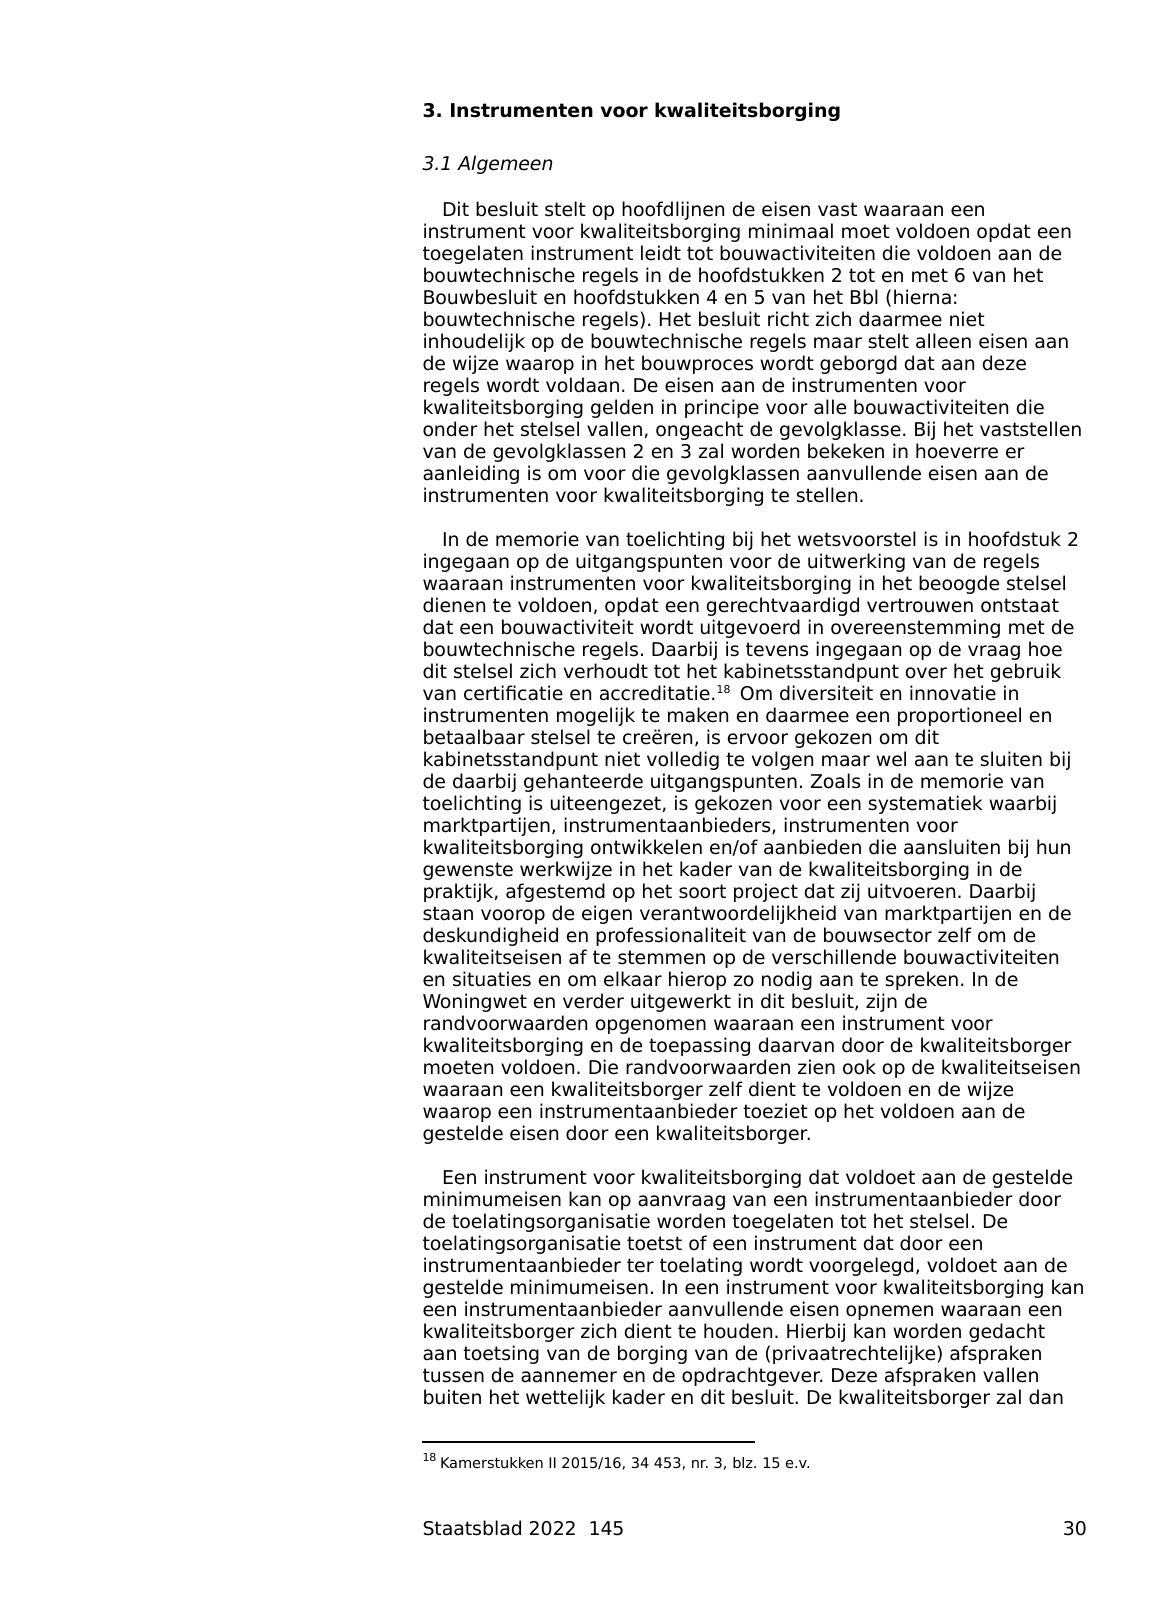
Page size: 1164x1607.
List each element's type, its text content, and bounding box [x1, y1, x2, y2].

text In de memorie van toelichting bij het wetsvoorstel is in hoofdstuk 2 ingegaan op de uitgangspunten voor de uitwerking van de regels waaraan instrumenten voor kwaliteitsborging in het beoogde stelsel dienen te voldoen, opdat een gerechtvaardigd vertrouwen ontstaat dat een bouwactiviteit wordt uitgevoerd in overeenstemming met de bouwtechnische regels. Daarbij is tevens ingegaan op de vraag hoe dit stelsel zich verhoudt tot het kabinetsstandpunt over het gebruik van certificatie en accreditatie. Om diversiteit en innovatie in instrumenten mogelijk te maken en daarmee een proportioneel en betaalbaar stelsel te creëren, is ervoor gekozen om dit kabinetsstandpunt niet volledig te volgen maar wel aan te sluiten bij de daarbij gehanteerde uitgangspunten. Zoals in de memorie van toelichting is uiteengezet, is gekozen voor een systematiek waarbij marktpartijen, instrumentaanbieders, instrumenten voor kwaliteitsborging ontwikkelen en/of aanbieden die aansluiten bij hun gewenste werkwijze in het kader van de kwaliteitsborging in de praktijk, afgestemd op het soort project dat zij uitvoeren. Daarbij staan voorop de eigen verantwoordelijkheid van marktpartijen en de deskundigheid en professionaliteit van de bouwsector zelf om de kwaliteitseisen af te stemmen op de verschillende bouwactiviteiten en situaties en om elkaar hierop zo nodig aan te spreken. In de Woningwet en verder uitgewerkt in dit besluit, zijn de randvoorwaarden opgenomen waaraan een instrument voor kwaliteitsborging en de toepassing daarvan door de kwaliteitsborger moeten voldoen. Die randvoorwaarden zien ook op de kwaliteitseisen waaraan een kwaliteitsborger zelf dient te voldoen en de wijze waarop een instrumentaanbieder toeziet op het voldoen aan de gestelde eisen door een kwaliteitsborger. [422, 529, 1087, 1145]
subtitle 3.1 Algemeen [422, 152, 1087, 174]
text Kamerstukken II 2015/16, 34 453, nr. 3, blz. 15 e.v. [422, 1451, 1087, 1473]
text Een instrument voor kwaliteitsborging dat voldoet aan de gestelde minimumeisen kan op aanvraag van een instrumentaanbieder door de toelatingsorganisatie worden toegelaten tot het stelsel. De toelatingsorganisatie toetst of een instrument dat door een instrumentaanbieder ter toelating wordt voorgelegd, voldoet aan de gestelde minimumeisen. In een instrument voor kwaliteitsborging kan een instrumentaanbieder aanvullende eisen opnemen waaraan een kwaliteitsborger zich dient te houden. Hierbij kan worden gedacht aan toetsing van de borging van de (privaatrechtelijke) afspraken tussen de aannemer en de opdrachtgever. Deze afspraken vallen buiten het wettelijk kader en dit besluit. De kwaliteitsborger zal dan [422, 1167, 1087, 1409]
text Dit besluit stelt op hoofdlijnen de eisen vast waaraan een instrument voor kwaliteitsborging minimaal moet voldoen opdat een toegelaten instrument leidt tot bouwactiviteiten die voldoen aan de bouwtechnische regels in de hoofdstukken 2 tot en met 6 van het Bouwbesluit en hoofdstukken 4 en 5 van het Bbl (hierna: bouwtechnische regels). Het besluit richt zich daarmee niet inhoudelijk op de bouwtechnische regels maar stelt alleen eisen aan de wijze waarop in het bouwproces wordt geborgd dat aan deze regels wordt voldaan. De eisen aan de instrumenten voor kwaliteitsborging gelden in principe voor alle bouwactiviteiten die onder het stelsel vallen, ongeacht de gevolgklasse. Bij het vaststellen van de gevolgklassen 2 en 3 zal worden bekeken in hoeverre er aanleiding is om voor die gevolgklassen aanvullende eisen aan de instrumenten voor kwaliteitsborging te stellen. [422, 199, 1087, 507]
subtitle 3. Instrumenten voor kwaliteitsborging [422, 100, 1087, 122]
